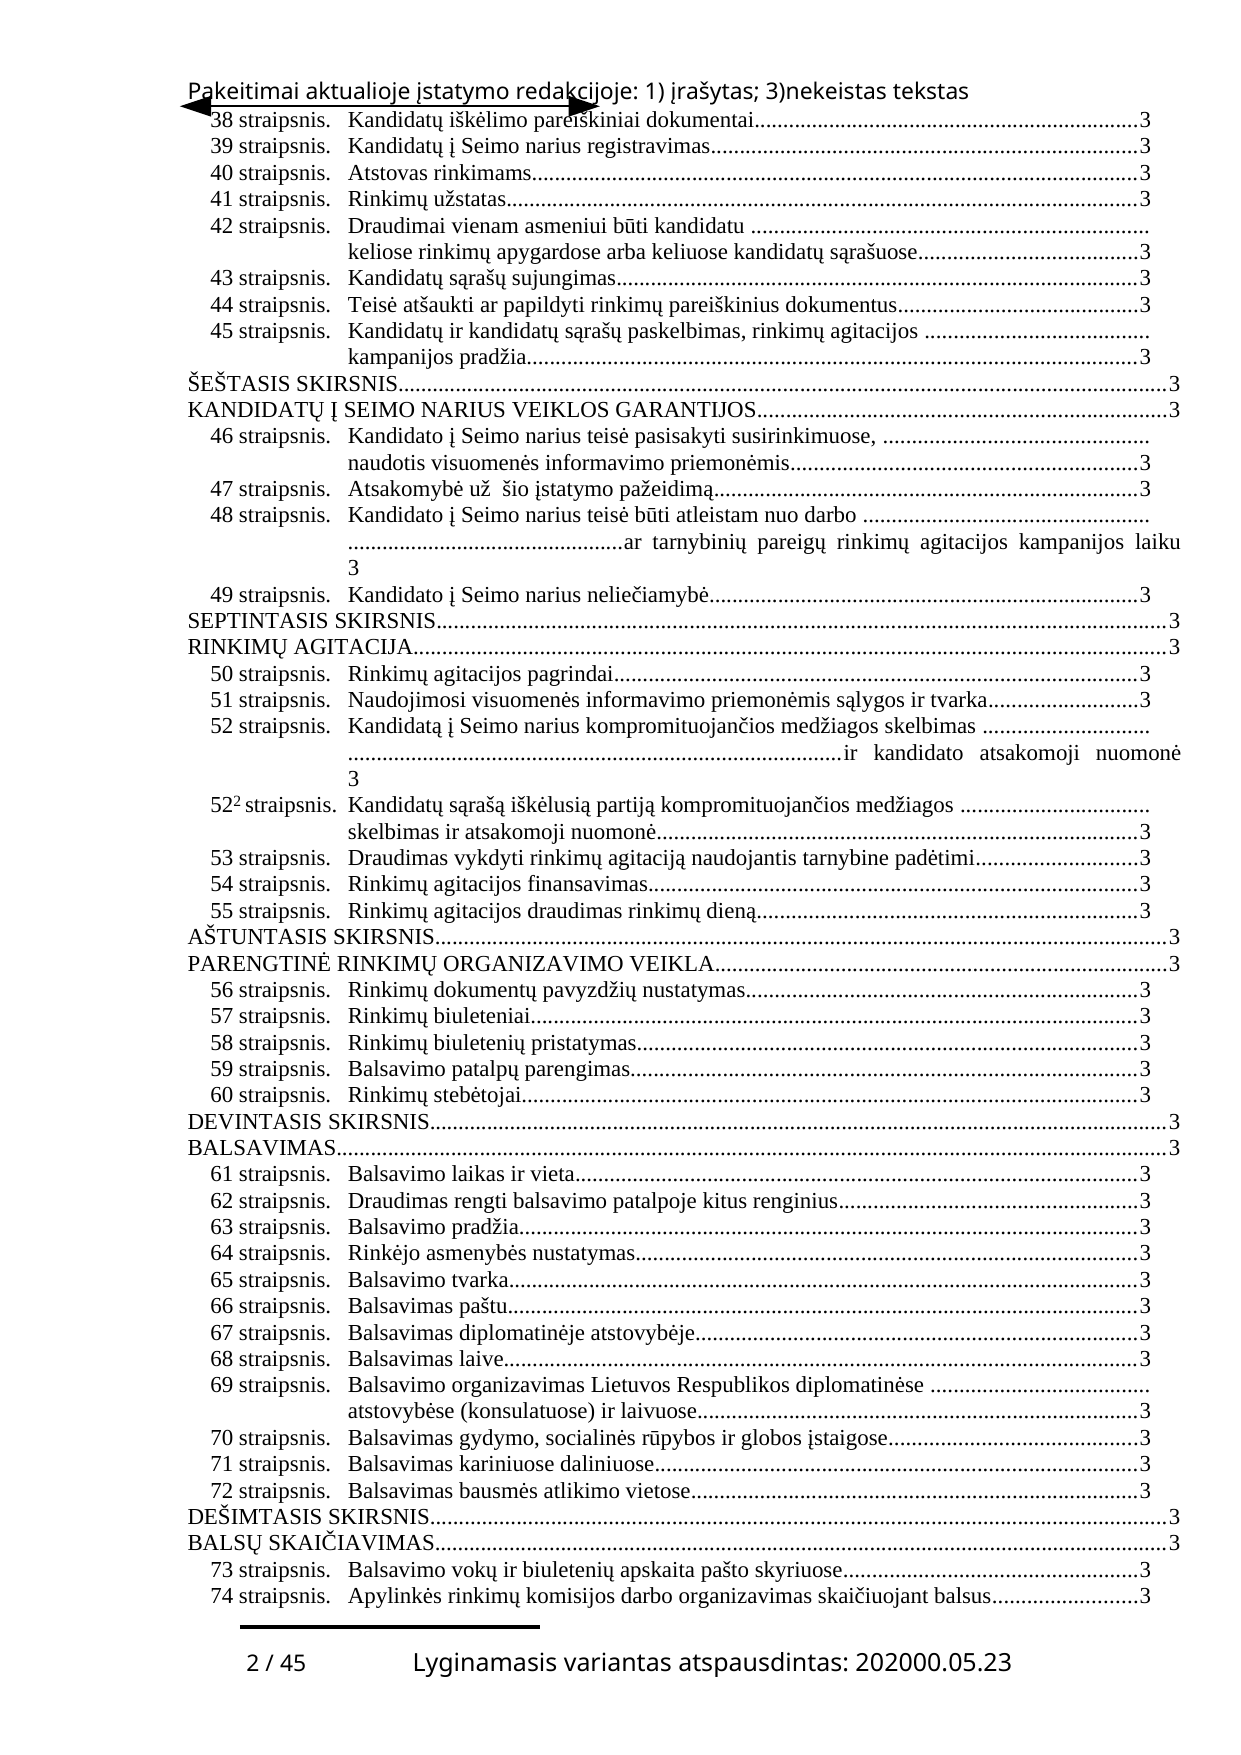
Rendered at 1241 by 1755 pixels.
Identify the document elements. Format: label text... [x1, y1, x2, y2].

text 68 straipsnis. Balsavimas laive 3 [210, 1345, 1181, 1371]
text 54 straipsnis. Rinkimų agitacijos finansavimas 3 [210, 871, 1181, 897]
text 41 straipsnis. Rinkimų užstatas 3 [210, 185, 1181, 212]
text PARENGTINĖ RINKIMŲ ORGANIZAVIMO VEIKLA 3 [187, 949, 1181, 976]
text 52 straipsnis. Kandidatą į Seimo narius kompromituojančios medžiagos skelbimas ir kandidato atsakomoji nuomonė 3 [210, 712, 1181, 791]
text BALSŲ SKAIČIAVIMAS 3 [187, 1529, 1181, 1556]
text BALSAVIMAS 3 [187, 1134, 1181, 1160]
text 39 straipsnis. Kandidatų į Seimo narius registravimas 3 [210, 133, 1181, 159]
text 57 straipsnis. Rinkimų biuleteniai 3 [210, 1002, 1181, 1029]
text 60 straipsnis. Rinkimų stebėtojai 3 [210, 1081, 1181, 1108]
text 40 straipsnis. Atstovas rinkimams 3 [210, 159, 1181, 185]
text 59 straipsnis. Balsavimo patalpų parengimas 3 [210, 1055, 1181, 1081]
text 48 straipsnis. Kandidato į Seimo narius teisė būti atleistam nuo darbo ar tarnybinių pareigų rinkimų agitacijos kampanijos laiku 3 [210, 502, 1181, 581]
text 72 straipsnis. Balsavimas bausmės atlikimo vietose 3 [210, 1477, 1181, 1503]
text 66 straipsnis. Balsavimas paštu 3 [210, 1292, 1181, 1318]
text 65 straipsnis. Balsavimo tvarka 3 [210, 1266, 1181, 1292]
text AŠTUNTASIS SKIRSNIS. 3 [187, 923, 1181, 949]
text 44 straipsnis. Teisė atšaukti ar papildyti rinkimų pareiškinius dokumentus 3 [210, 291, 1181, 317]
text 63 straipsnis. Balsavimo pradžia 3 [210, 1213, 1181, 1239]
text 74 straipsnis. Apylinkės rinkimų komisijos darbo organizavimas skaičiuojant balsus 3 [210, 1582, 1181, 1608]
text 61 straipsnis. Balsavimo laikas ir vieta 3 [210, 1160, 1181, 1187]
text 71 straipsnis. Balsavimas kariniuose daliniuose 3 [210, 1450, 1181, 1477]
text 46 straipsnis. Kandidato į Seimo narius teisė pasisakyti susirinkimuose, naudotis visuomenės informavimo priemonėmis 3 [210, 422, 1181, 475]
text 38 straipsnis. Kandidatų iškėlimo pareiškiniai dokumentai 3 [210, 106, 1181, 133]
text 50 straipsnis. Rinkimų agitacijos pagrindai 3 [210, 660, 1181, 686]
text 522 straipsnis. Kandidatų sąrašą iškėlusią partiją kompromituojančios medžiagos skelbimas ir atsakomoji nuomonė 3 [210, 791, 1181, 844]
text 49 straipsnis. Kandidato į Seimo narius neliečiamybė 3 [210, 581, 1181, 607]
text KANDIDATŲ Į SEIMO NARIUS VEIKLOS GARANTIJOS 3 [187, 396, 1181, 422]
text 69 straipsnis. Balsavimo organizavimas Lietuvos Respublikos diplomatinėse atstovybėse (konsulatuose) ir laivuose 3 [210, 1371, 1181, 1424]
text 64 straipsnis. Rinkėjo asmenybės nustatymas 3 [210, 1239, 1181, 1266]
text 56 straipsnis. Rinkimų dokumentų pavyzdžių nustatymas 3 [210, 976, 1181, 1002]
text ŠEŠTASIS SKIRSNIS. 3 [187, 370, 1181, 396]
text RINKIMŲ AGITACIJA 3 [187, 633, 1181, 660]
text DEVINTASIS SKIRSNIS. 3 [187, 1108, 1181, 1134]
text 42 straipsnis. Draudimai vienam asmeniui būti kandidatu keliose rinkimų apygardose arba keliuose kandidatų sąrašuose 3 [210, 212, 1181, 264]
text 53 straipsnis. Draudimas vykdyti rinkimų agitaciją naudojantis tarnybine padėtimi 3 [210, 844, 1181, 871]
text 58 straipsnis. Rinkimų biuletenių pristatymas 3 [210, 1029, 1181, 1055]
text DEŠIMTASIS SKIRSNIS. 3 [187, 1503, 1181, 1529]
text 45 straipsnis. Kandidatų ir kandidatų sąrašų paskelbimas, rinkimų agitacijos kampanijos pradžia 3 [210, 317, 1181, 370]
text 70 straipsnis. Balsavimas gydymo, socialinės rūpybos ir globos įstaigose 3 [210, 1424, 1181, 1450]
text 62 straipsnis. Draudimas rengti balsavimo patalpoje kitus renginius 3 [210, 1187, 1181, 1213]
text 55 straipsnis. Rinkimų agitacijos draudimas rinkimų dieną 3 [210, 897, 1181, 923]
text 51 straipsnis. Naudojimosi visuomenės informavimo priemonėmis sąlygos ir tvarka 3 [210, 686, 1181, 712]
text SEPTINTASIS SKIRSNIS. 3 [187, 607, 1181, 633]
text 43 straipsnis. Kandidatų sąrašų sujungimas 3 [210, 264, 1181, 291]
text 73 straipsnis. Balsavimo vokų ir biuletenių apskaita pašto skyriuose 3 [210, 1556, 1181, 1582]
text 47 straipsnis. Atsakomybė už šio įstatymo pažeidimą 3 [210, 475, 1181, 502]
text 67 straipsnis. Balsavimas diplomatinėje atstovybėje 3 [210, 1318, 1181, 1345]
